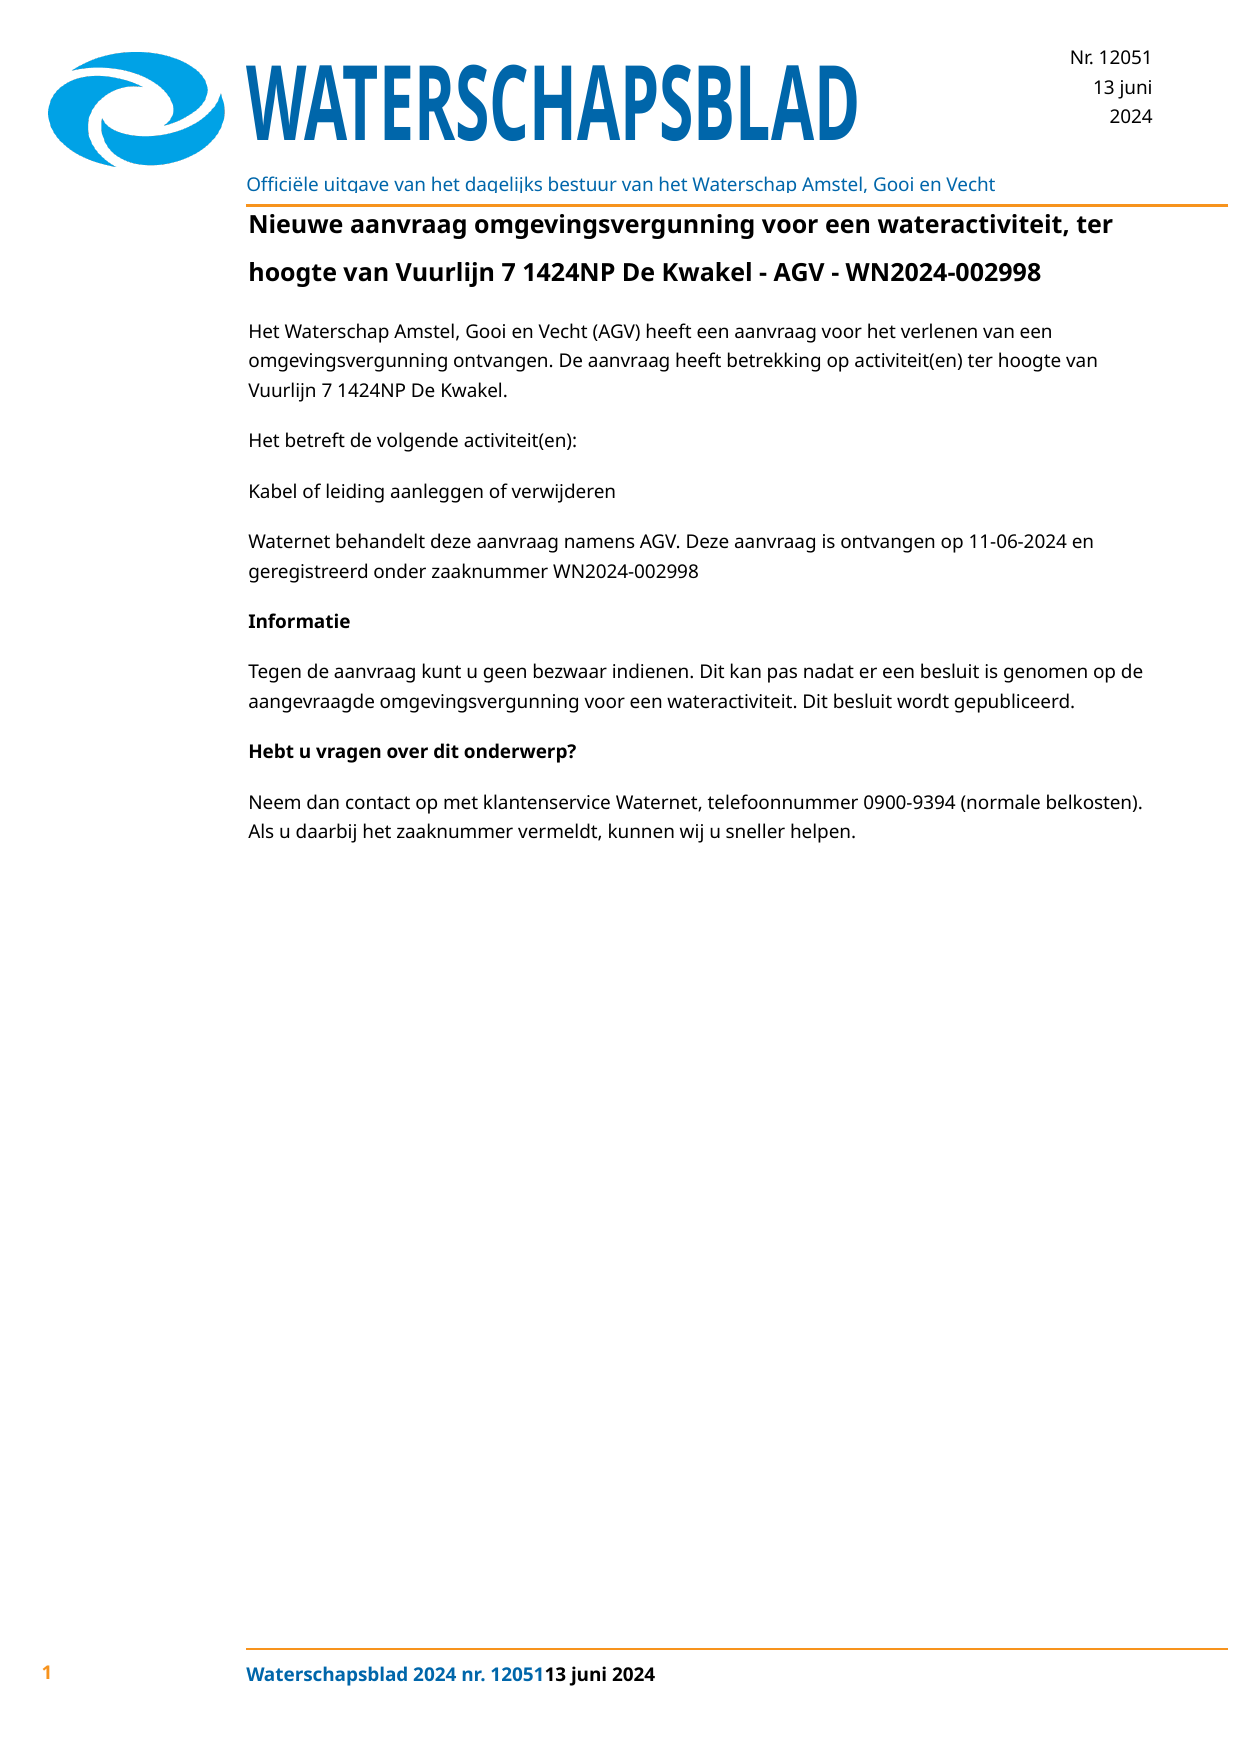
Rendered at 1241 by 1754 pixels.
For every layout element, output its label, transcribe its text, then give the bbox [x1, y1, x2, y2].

text Het Waterschap Amstel, Gooi en Vecht (AGV) heeft een aanvraag voor het verlenen van een omgevingsvergunning ontvangen. De aanvraag heeft betrekking op activiteit(en) ter hoogte van Vuurlijn 7 1424NP De Kwakel. [248, 318, 1152, 403]
picture [41, 47, 231, 172]
text Neem dan contact op met klantenservice Waternet, telefoonnummer 0900-9394 (normale belkosten). Als u daarbij het zaaknummer vermeldt, kunnen wij u sneller helpen. [248, 789, 1152, 844]
text Kabel of leiding aanleggen of verwijderen [248, 478, 1152, 504]
text Het betreft de volgende activiteit(en): [248, 427, 1152, 453]
text Nieuwe aanvraag omgevingsvergunning voor een wateractiviteit, ter hoogte van Vuurlijn 7 1424NP De Kwakel - AGV - WN2024-002998 [248, 207, 1152, 288]
text Informatie [248, 608, 1152, 634]
text Waternet behandelt deze aanvraag namens AGV. Deze aanvraag is ontvangen op 11-06-2024 en geregistreerd onder zaaknummer WN2024-002998 [248, 528, 1152, 584]
text Hebt u vragen over dit onderwerp? [248, 739, 1152, 764]
text Tegen de aanvraag kunt u geen bezwaar indienen. Dit kan pas nadat er een besluit is genomen op de aangevraagde omgevingsvergunning voor een wateractiviteit. Dit besluit wordt gepubliceerd. [248, 659, 1152, 714]
